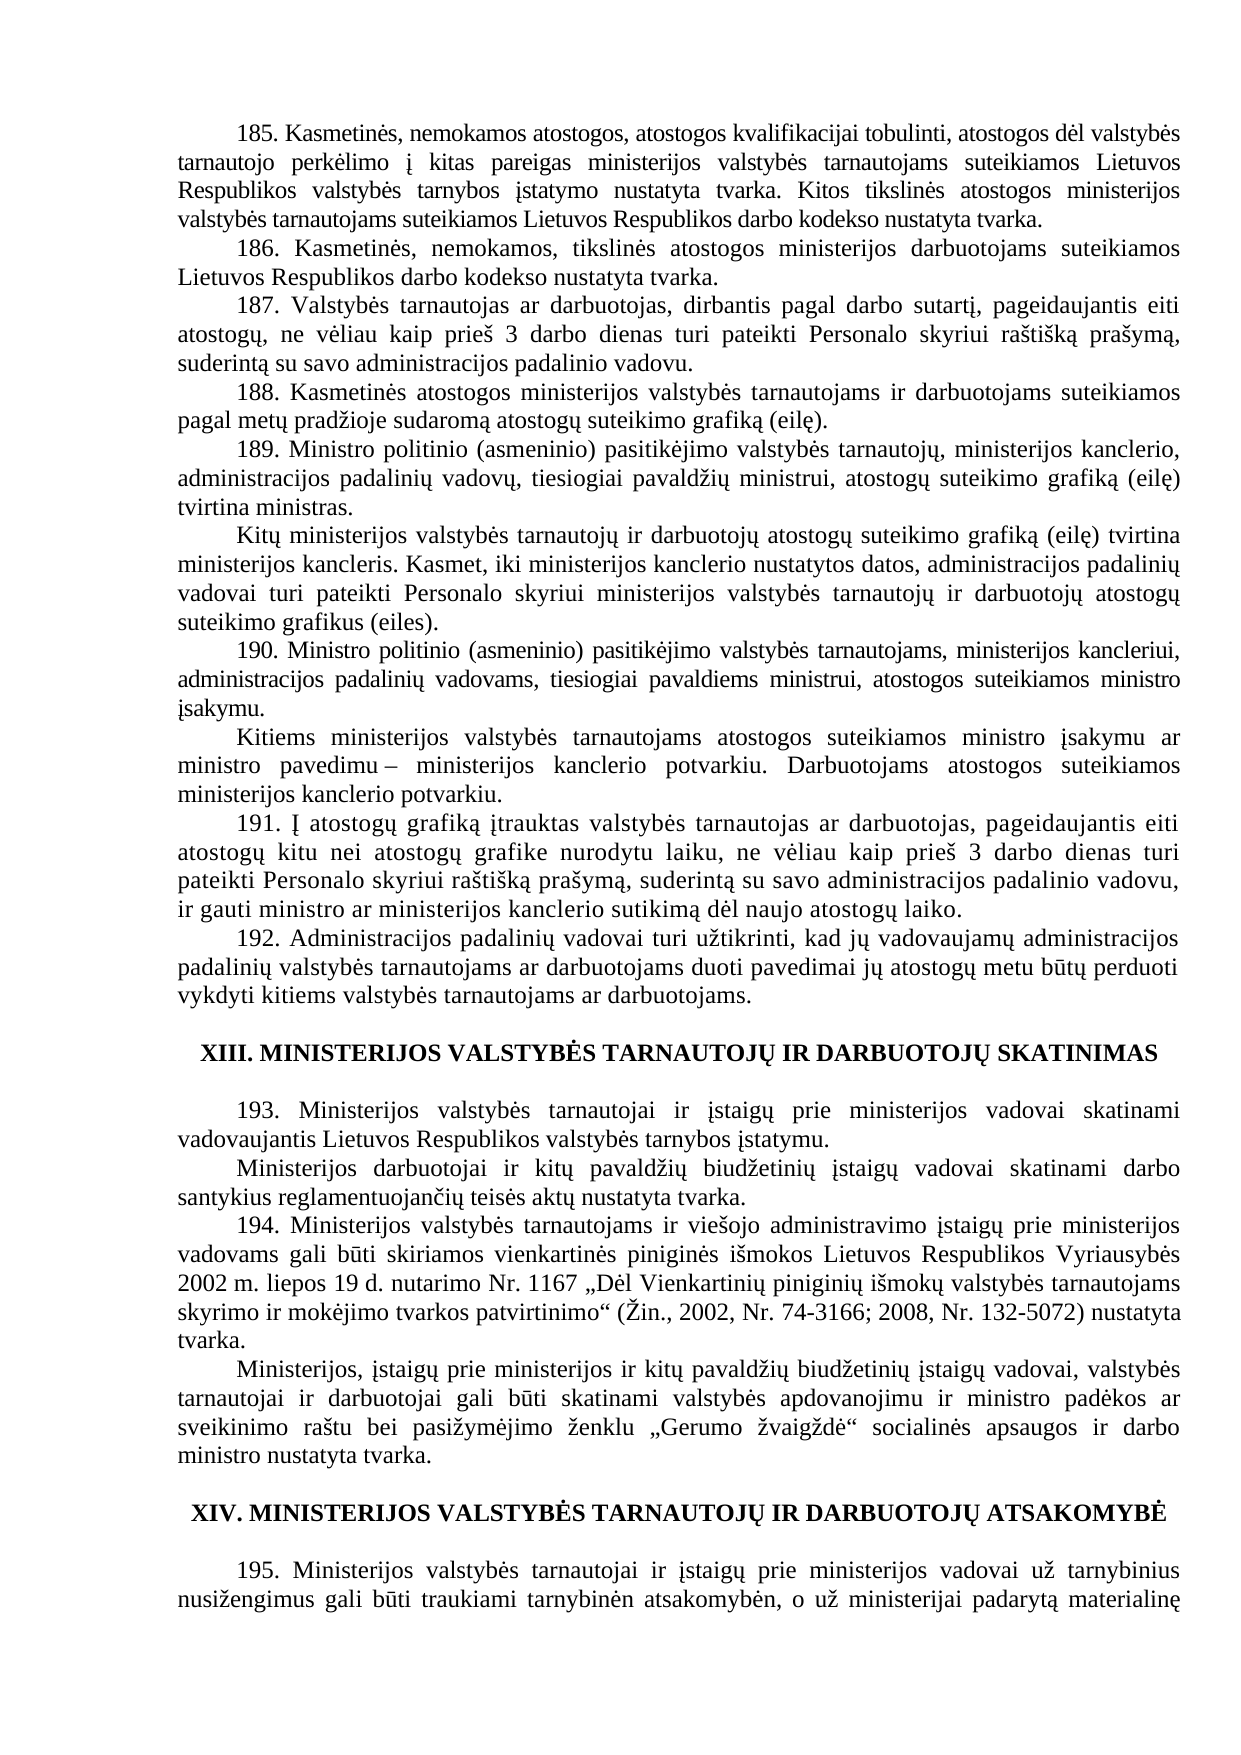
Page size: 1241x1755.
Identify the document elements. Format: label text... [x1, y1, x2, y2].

text XIII. MINISTERIJOS VALSTYBĖS TARNAUTOJŲ IR DARBUOTOJŲ SKATINIMAS [177, 1038, 1181, 1067]
text Ministerijos, įstaigų prie ministerijos ir kitų pavaldžių biudžetinių įstaigų vadovai, valstybės tarnautojai ir darbuotojai gali būti skatinami valstybės apdovanojimu ir ministro padėkos ar sveikinimo raštu bei pasižymėjimo ženklu „Gerumo žvaigždė“ socialinės apsaugos ir darbo ministro nustatyta tvarka. [177, 1354, 1181, 1469]
text 191. Į atostogų grafiką įtrauktas valstybės tarnautojas ar darbuotojas, pageidaujantis eiti atostogų kitu nei atostogų grafike nurodytu laiku, ne vėliau kaip prieš 3 darbo dienas turi pateikti Personalo skyriui raštišką prašymą, suderintą su savo administracijos padalinio vadovu, ir gauti ministro ar ministerijos kanclerio sutikimą dėl naujo atostogų laiko. [177, 808, 1181, 923]
text 190. Ministro politinio (asmeninio) pasitikėjimo valstybės tarnautojams, ministerijos kancleriui, administracijos padalinių vadovams, tiesiogiai pavaldiems ministrui, atostogos suteikiamos ministro įsakymu. [177, 636, 1181, 722]
text 194. Ministerijos valstybės tarnautojams ir viešojo administravimo įstaigų prie ministerijos vadovams gali būti skiriamos vienkartinės piniginės išmokos Lietuvos Respublikos Vyriausybės 2002 m. liepos 19 d. nutarimo Nr. 1167 „Dėl Vienkartinių piniginių išmokų valstybės tarnautojams skyrimo ir mokėjimo tvarkos patvirtinimo“ (Žin., 2002, Nr. 74-3166; 2008, Nr. 132-5072) nustatyta tvarka. [177, 1211, 1181, 1354]
text 195. Ministerijos valstybės tarnautojai ir įstaigų prie ministerijos vadovai už tarnybinius nusižengimus gali būti traukiami tarnybinėn atsakomybėn, o už ministerijai padarytą materialinę [177, 1556, 1181, 1613]
text Ministerijos darbuotojai ir kitų pavaldžių biudžetinių įstaigų vadovai skatinami darbo santykius reglamentuojančių teisės aktų nustatyta tvarka. [177, 1153, 1181, 1211]
text 188. Kasmetinės atostogos ministerijos valstybės tarnautojams ir darbuotojams suteikiamos pagal metų pradžioje sudaromą atostogų suteikimo grafiką (eilę). [177, 377, 1181, 434]
text 185. Kasmetinės, nemokamos atostogos, atostogos kvalifikacijai tobulinti, atostogos dėl valstybės tarnautojo perkėlimo į kitas pareigas ministerijos valstybės tarnautojams suteikiamos Lietuvos Respublikos valstybės tarnybos įstatymo nustatyta tvarka. Kitos tikslinės atostogos ministerijos valstybės tarnautojams suteikiamos Lietuvos Respublikos darbo kodekso nustatyta tvarka. [177, 118, 1181, 233]
text Kitų ministerijos valstybės tarnautojų ir darbuotojų atostogų suteikimo grafiką (eilę) tvirtina ministerijos kancleris. Kasmet, iki ministerijos kanclerio nustatytos datos, administracijos padalinių vadovai turi pateikti Personalo skyriui ministerijos valstybės tarnautojų ir darbuotojų atostogų suteikimo grafikus (eiles). [177, 521, 1181, 636]
text 192. Administracijos padalinių vadovai turi užtikrinti, kad jų vadovaujamų administracijos padalinių valstybės tarnautojams ar darbuotojams duoti pavedimai jų atostogų metu būtų perduoti vykdyti kitiems valstybės tarnautojams ar darbuotojams. [177, 923, 1181, 1009]
text Kitiems ministerijos valstybės tarnautojams atostogos suteikiamos ministro įsakymu ar ministro pavedimu – ministerijos kanclerio potvarkiu. Darbuotojams atostogos suteikiamos ministerijos kanclerio potvarkiu. [177, 722, 1181, 808]
text 193. Ministerijos valstybės tarnautojai ir įstaigų prie ministerijos vadovai skatinami vadovaujantis Lietuvos Respublikos valstybės tarnybos įstatymu. [177, 1096, 1181, 1153]
text 186. Kasmetinės, nemokamos, tikslinės atostogos ministerijos darbuotojams suteikiamos Lietuvos Respublikos darbo kodekso nustatyta tvarka. [177, 233, 1181, 291]
text 187. Valstybės tarnautojas ar darbuotojas, dirbantis pagal darbo sutartį, pageidaujantis eiti atostogų, ne vėliau kaip prieš 3 darbo dienas turi pateikti Personalo skyriui raštišką prašymą, suderintą su savo administracijos padalinio vadovu. [177, 291, 1181, 377]
text 189. Ministro politinio (asmeninio) pasitikėjimo valstybės tarnautojų, ministerijos kanclerio, administracijos padalinių vadovų, tiesiogiai pavaldžių ministrui, atostogų suteikimo grafiką (eilę) tvirtina ministras. [177, 434, 1181, 521]
text XIV. MINISTERIJOS VALSTYBĖS TARNAUTOJŲ IR DARBUOTOJŲ ATSAKOMYBĖ [177, 1498, 1181, 1527]
